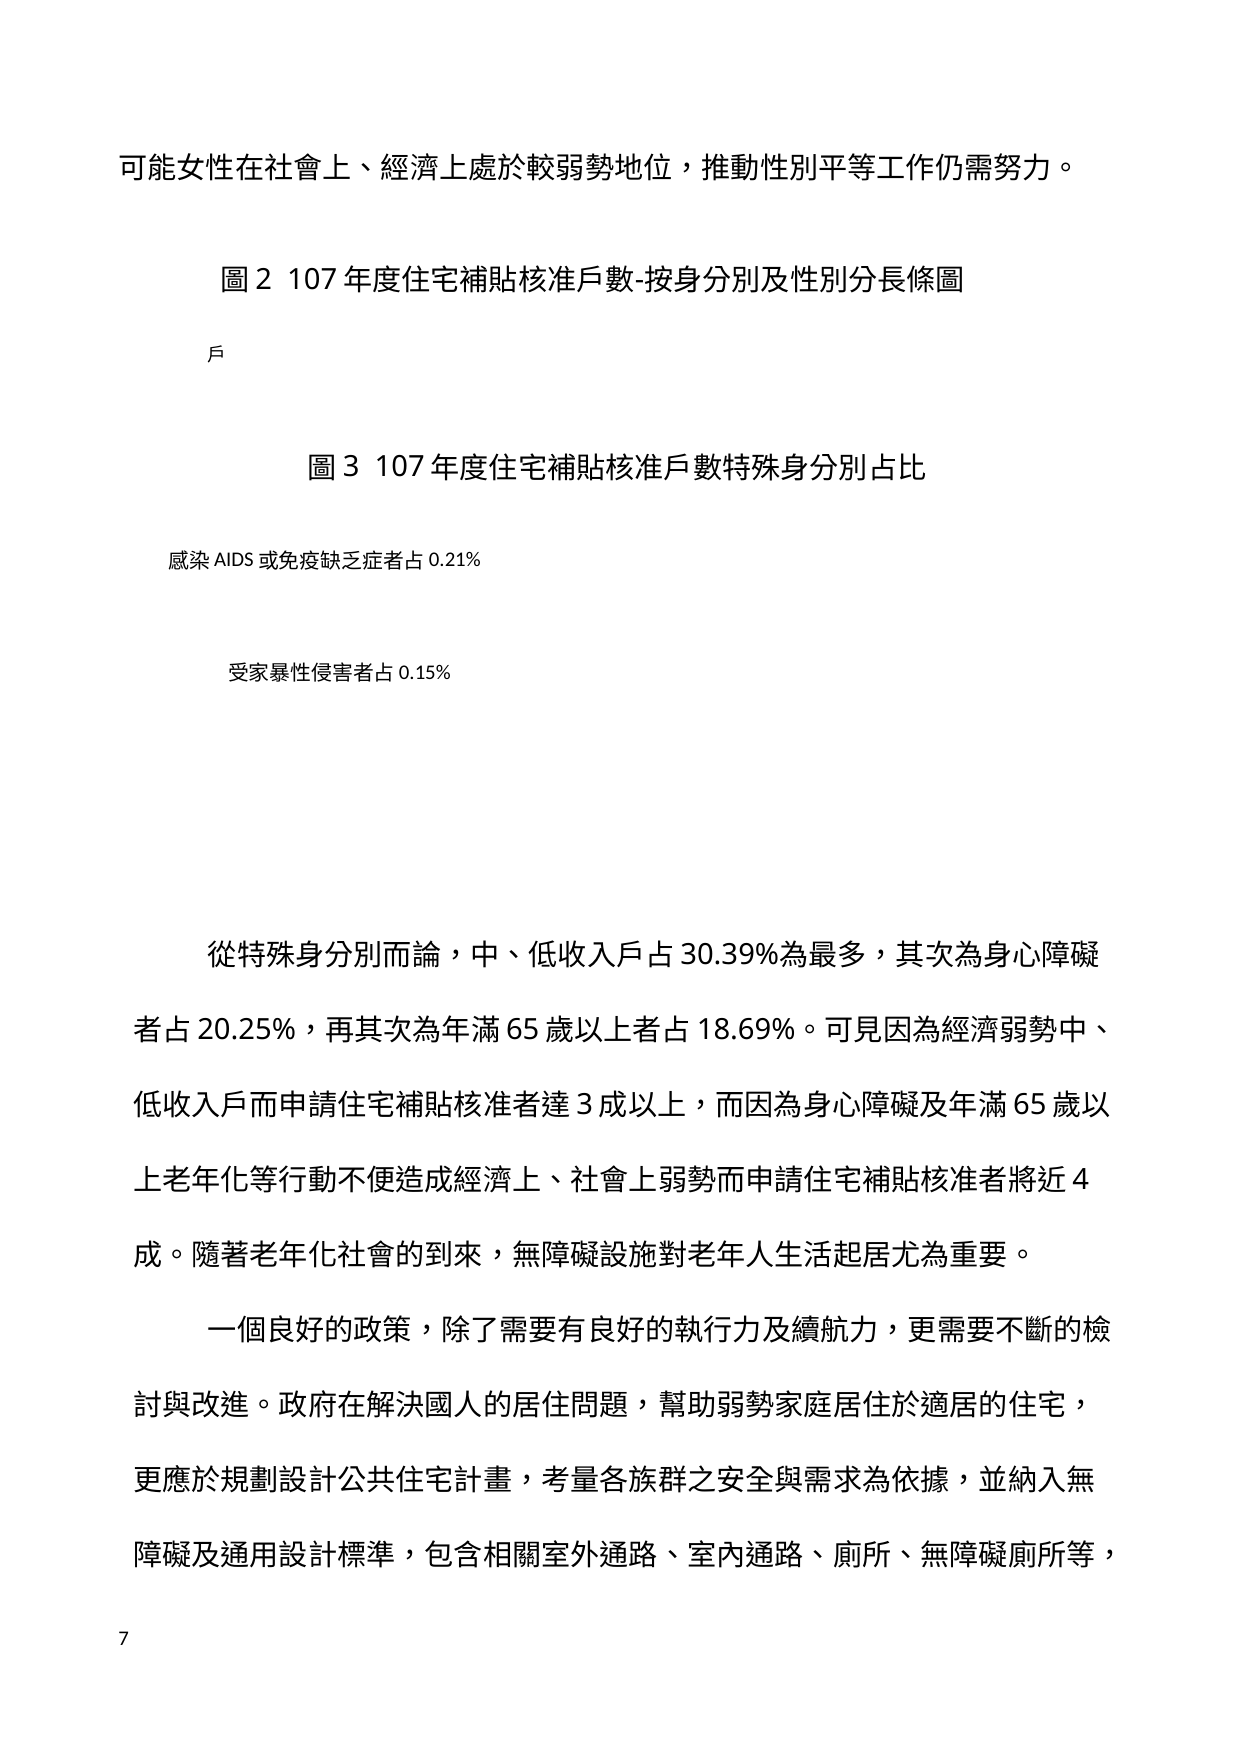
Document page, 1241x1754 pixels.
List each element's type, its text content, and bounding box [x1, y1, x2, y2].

text 戶 [118, 309, 1122, 384]
list 受家暴性侵害者占0.15% [133, 647, 1122, 684]
text 圖2 107年度住宅補貼核准戶數-按身分別及性別分長條圖 [118, 234, 1122, 309]
list 從特殊身分別而論，中、低收入戶占30.39%為最多，其次為身心障礙者占20.25%，再其次為年滿65歲以上者占18.69%。可見因為經濟弱勢中、低收入戶而申請住宅補貼核准者達3成以上，而因為身心障礙及年滿65歲以上老年化等行動不便造成經濟上、社會上弱勢而申請住宅補貼核准者將近4成。隨著老年化社會的到來，無障礙設施對老年人生活起居尤為重要。 [133, 909, 1122, 1284]
text 感染AIDS或免疫缺乏症者占0.21% [118, 534, 1122, 572]
text 圖3 107年度住宅補貼核准戶數特殊身分別占比 [118, 422, 1122, 497]
text 可能女性在社會上、經濟上處於較弱勢地位，推動性別平等工作仍需努力。 [118, 122, 1122, 197]
list 一個良好的政策，除了需要有良好的執行力及續航力，更需要不斷的檢討與改進。政府在解決國人的居住問題，幫助弱勢家庭居住於適居的住宅，更應於規劃設計公共住宅計畫，考量各族群之安全與需求為依據，並納入無障礙及通用設計標準，包含相關室外通路、室內通路、廁所、無障礙廁所等， [133, 1284, 1122, 1584]
